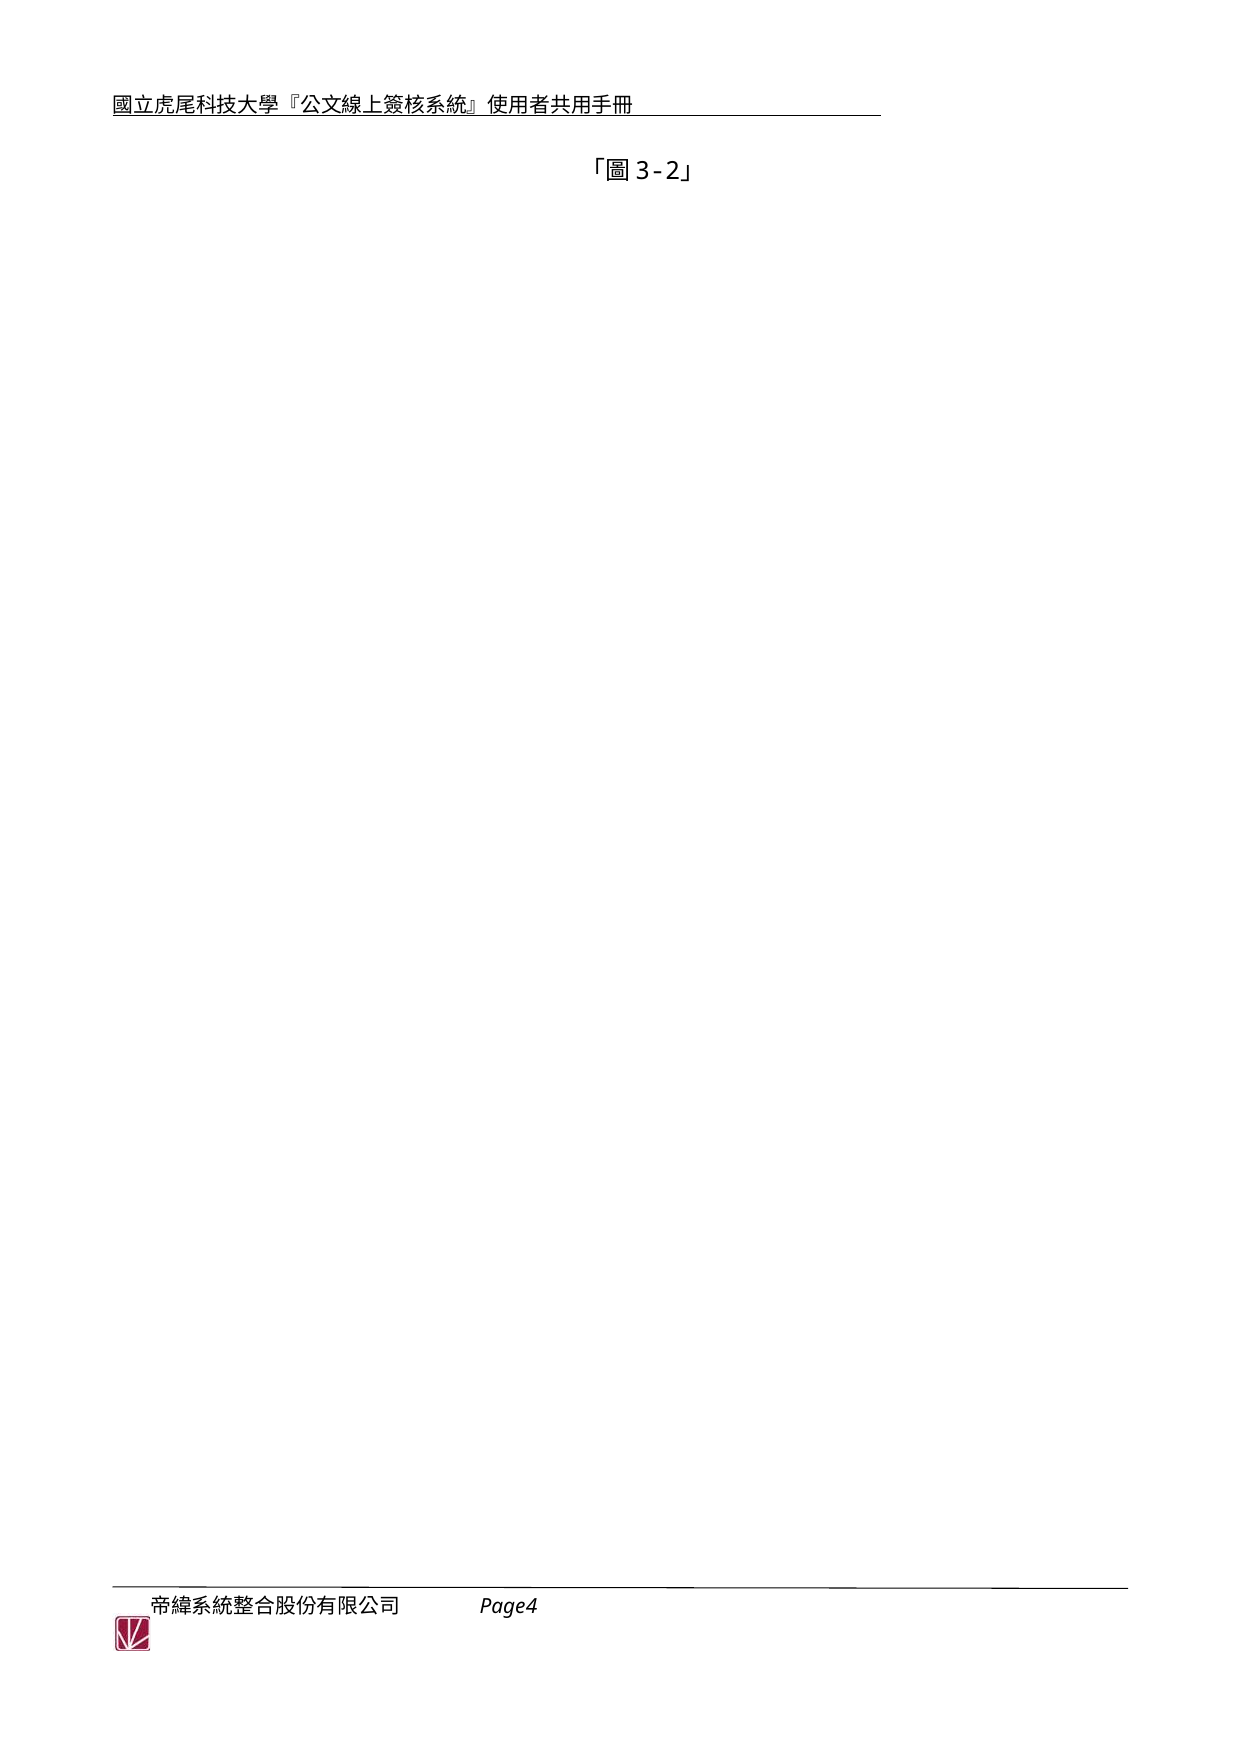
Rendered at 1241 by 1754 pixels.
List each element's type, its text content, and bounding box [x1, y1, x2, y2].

text 「圖3-2」 [157, 151, 1128, 187]
